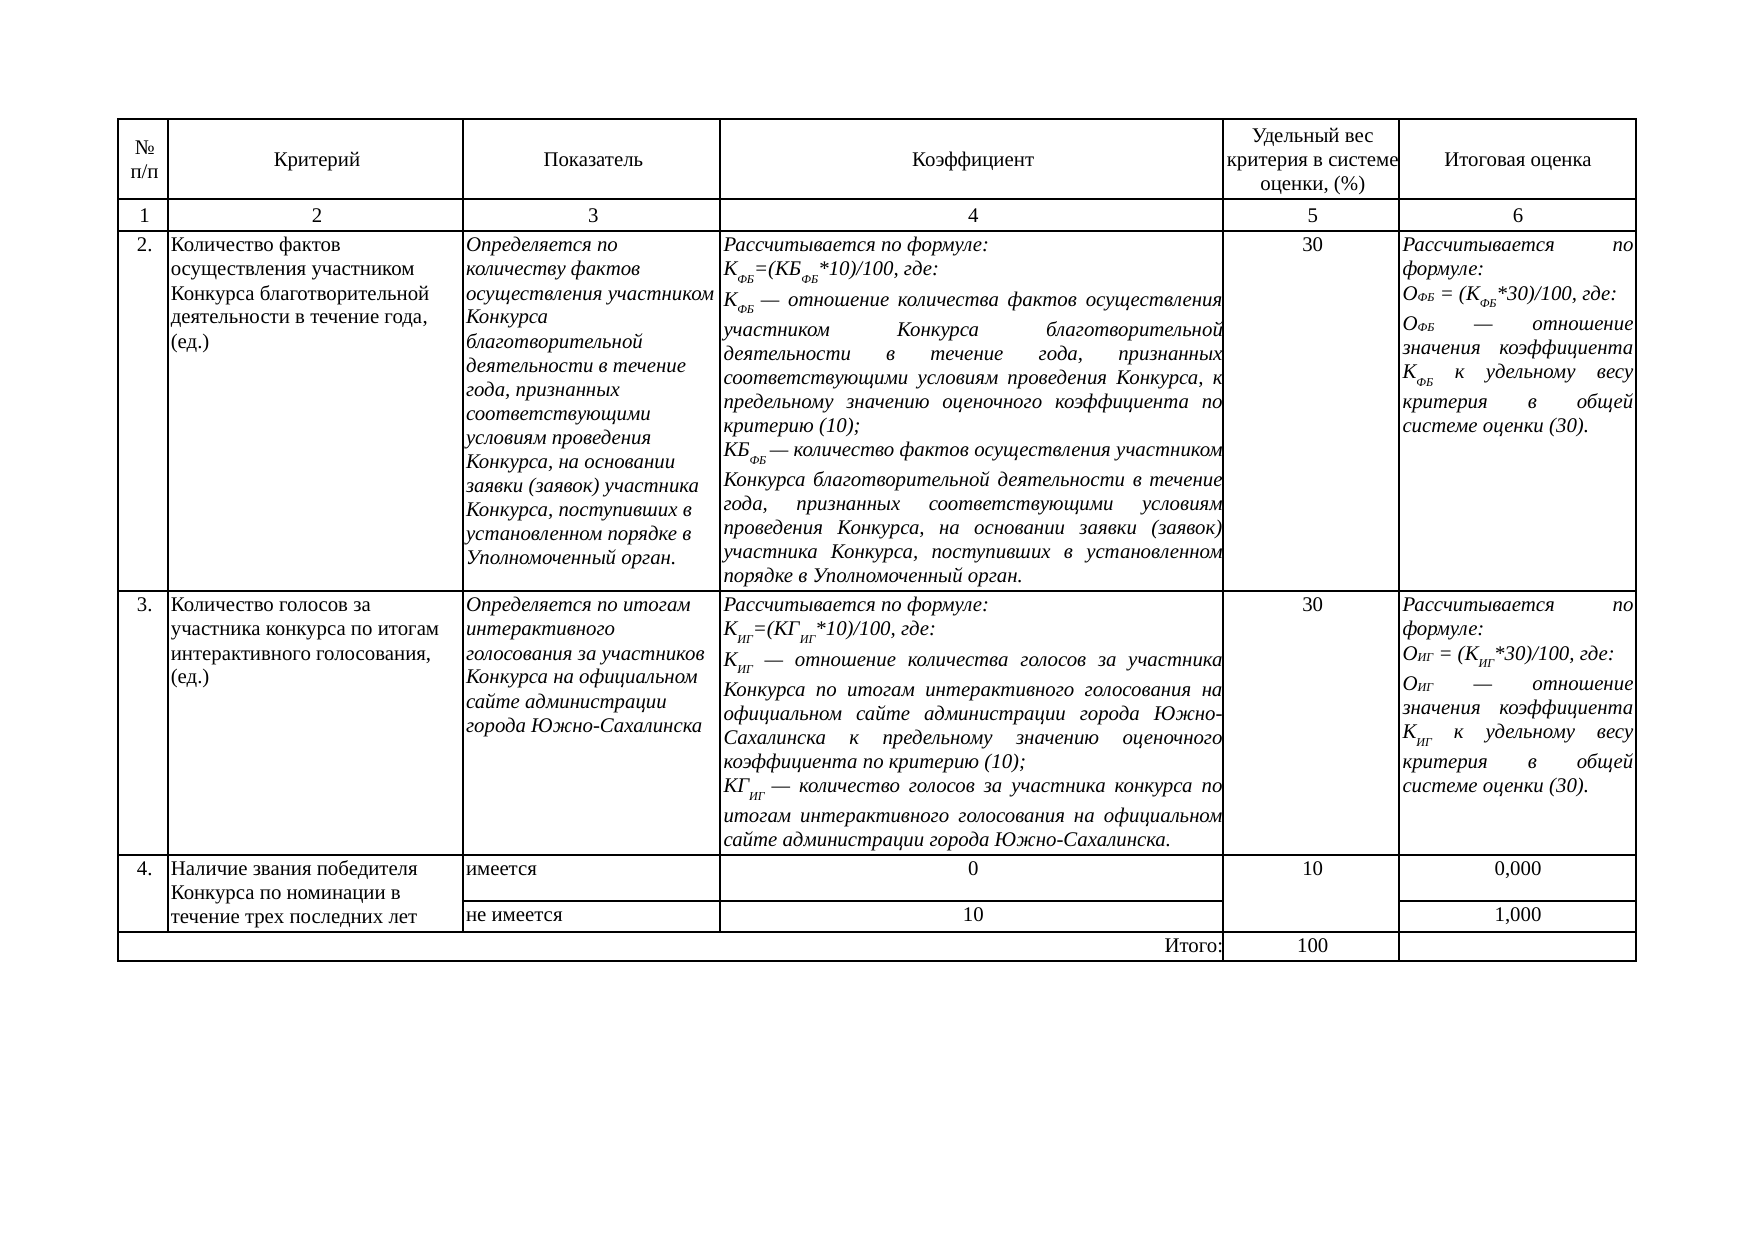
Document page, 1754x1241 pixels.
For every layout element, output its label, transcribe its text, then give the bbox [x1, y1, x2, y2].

table_cell Количество фактов осуществления участником Конкурса благотворительной деятельности в течение года, (ед.) [169, 232, 462, 590]
table_cell Итого: [119, 933, 1222, 960]
table_header Показатель [464, 120, 719, 198]
table_cell Рассчитывается по формуле: ОИГ = (КИГ*30)/100, где: ОИГ — отношение значения коэффициента КИГ к удельному весу критерия в общей системе оценки (30). [1400, 592, 1635, 854]
table_header Коэффициент [721, 120, 1222, 198]
table_cell Рассчитывается по формуле: КИГ=(КГИГ*10)/100, где: КИГ — отношение количества голосов за участника Конкурса по итогам интерактивного голосования на официальном сайте администрации города Южно-Сахалинска к предельному значению оценочного коэффициента по критерию (10); КГИГ — количество голосов за участника конкурса по итогам интерактивного голосования на официальном сайте администрации города Южно-Сахалинска. [721, 592, 1222, 854]
table_cell Количество голосов за участника конкурса по итогам интерактивного голосования, (ед.) [169, 592, 462, 854]
table_cell Рассчитывается по формуле: КФБ=(КБФБ*10)/100, где: КФБ — отношение количества фактов осуществления участником Конкурса благотворительной деятельности в течение года, признанных соответствующими условиям проведения Конкурса, к предельному значению оценочного коэффициента по критерию (10); КБФБ — количество фактов осуществления участником Конкурса благотворительной деятельности в течение года, признанных соответствующими условиям проведения Конкурса, на основании заявки (заявок) участника Конкурса, поступивших в установленном порядке в Уполномоченный орган. [721, 232, 1222, 590]
table_cell 2. [119, 232, 167, 590]
table_header Удельный вес критерия в системе оценки, (%) [1224, 120, 1398, 198]
table_header Итоговая оценка [1400, 120, 1635, 198]
table_cell 0,000 [1400, 856, 1635, 900]
table_cell 0 [721, 856, 1222, 900]
table_cell 10 [721, 902, 1222, 931]
table_cell Рассчитывается по формуле: ОФБ = (КФБ*30)/100, где: ОФБ — отношение значения коэффициента КФБ к удельному весу критерия в общей системе оценки (30). [1400, 232, 1635, 590]
table_cell Определяется по итогам интерактивного голосования за участников Конкурса на официальном сайте администрации города Южно-Сахалинска [464, 592, 719, 854]
table_cell 100 [1224, 933, 1398, 960]
table_cell Наличие звания победителя Конкурса по номинации в течение трех последних лет [169, 856, 462, 931]
table_header Критерий [169, 120, 462, 198]
table_cell [1400, 933, 1635, 960]
table_cell 10 [1224, 856, 1398, 931]
table_cell 30 [1224, 592, 1398, 854]
table_cell 1 [119, 200, 167, 230]
table_cell 5 [1224, 200, 1398, 230]
table_header № п/п [119, 120, 167, 198]
table_cell 2 [169, 200, 462, 230]
table_cell 30 [1224, 232, 1398, 590]
table_cell имеется [464, 856, 719, 900]
table_cell 6 [1400, 200, 1635, 230]
table_cell 3 [464, 200, 719, 230]
table_cell 4. [119, 856, 167, 931]
table_cell Определяется по количеству фактов осуществления участником Конкурса благотворительной деятельности в течение года, признанных соответствующими условиям проведения Конкурса, на основании заявки (заявок) участника Конкурса, поступивших в установленном порядке в Уполномоченный орган. [464, 232, 719, 590]
table_cell 4 [721, 200, 1222, 230]
table_cell 1,000 [1400, 902, 1635, 931]
table_cell не имеется [464, 902, 719, 931]
table_cell 3. [119, 592, 167, 854]
